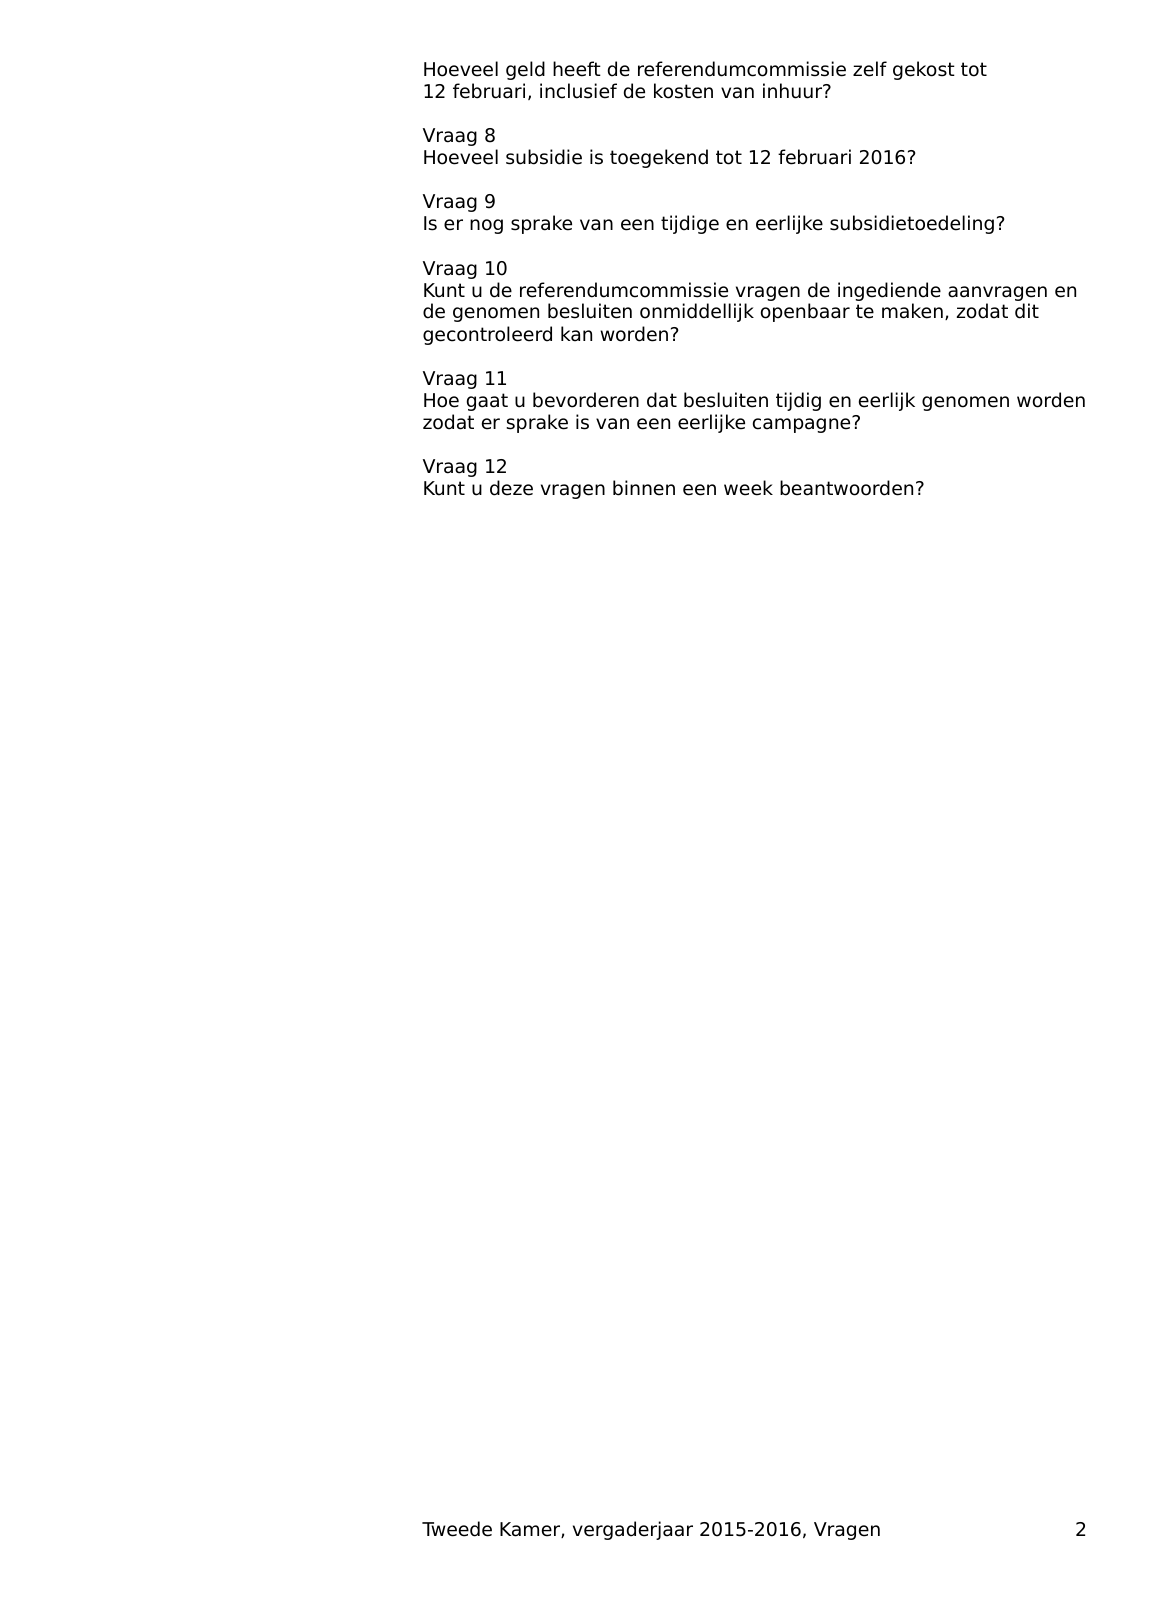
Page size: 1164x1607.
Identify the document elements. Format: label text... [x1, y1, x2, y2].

text Vraag 8 [422, 125, 1087, 147]
text Vraag 11 [422, 368, 1087, 389]
text Hoe gaat u bevorderen dat besluiten tijdig en eerlijk genomen worden zodat er sprake is van een eerlijke campagne? [422, 389, 1087, 433]
text Kunt u deze vragen binnen een week beantwoorden? [422, 478, 1087, 500]
text Hoeveel geld heeft de referendumcommissie zelf gekost tot 12 februari, inclusief de kosten van inhuur? [422, 59, 1087, 103]
text Kunt u de referendumcommissie vragen de ingediende aanvragen en de genomen besluiten onmiddellijk openbaar te maken, zodat dit gecontroleerd kan worden? [422, 279, 1087, 345]
text Hoeveel subsidie is toegekend tot 12 februari 2016? [422, 147, 1087, 169]
text Vraag 9 [422, 191, 1087, 213]
text Vraag 10 [422, 257, 1087, 279]
text Vraag 12 [422, 456, 1087, 478]
text Is er nog sprake van een tijdige en eerlijke subsidietoedeling? [422, 213, 1087, 235]
